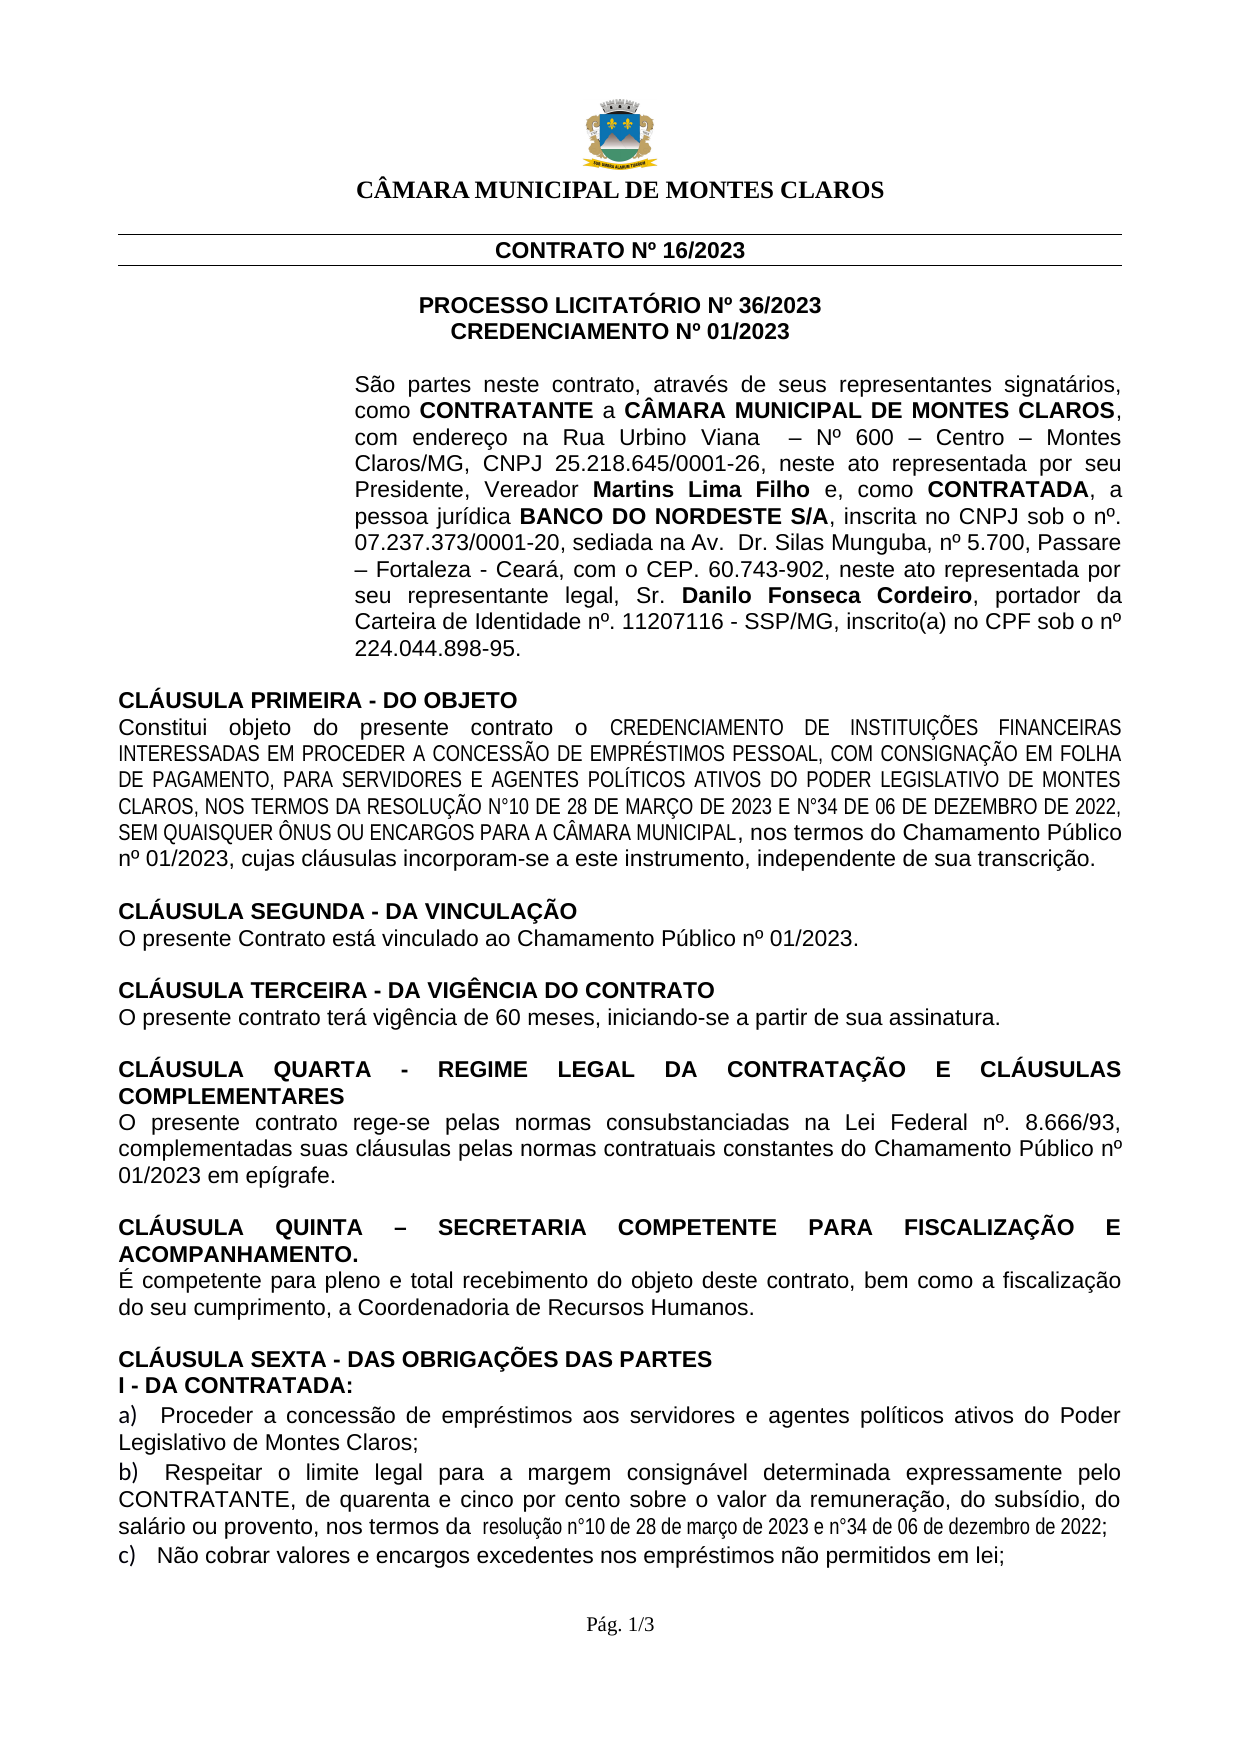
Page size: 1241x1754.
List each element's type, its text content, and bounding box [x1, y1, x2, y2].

subtitle CLÁUSULA TERCEIRA - DA VIGÊNCIA DO CONTRATO [118, 977, 1122, 1003]
subtitle CLÁUSULA QUINTA – SECRETARIA COMPETENTE PARA FISCALIZAÇÃO E ACOMPANHAMENTO. [118, 1214, 1122, 1267]
subtitle CLÁUSULA PRIMEIRA - DO OBJETO [118, 687, 1122, 714]
list Não cobrar valores e encargos excedentes nos empréstimos não permitidos em lei; [118, 1539, 1122, 1569]
subtitle CLÁUSULA SEGUNDA - DA VINCULAÇÃO [118, 898, 1122, 924]
text O presente Contrato está vinculado ao Chamamento Público nº 01/2023. [118, 924, 1122, 951]
text O presente contrato rege-se pelas normas consubstanciadas na Lei Federal nº. 8.666/93, complementadas suas cláusulas pelas normas contratuais constantes do Chamamento Público nº 01/2023 em epígrafe. [118, 1109, 1122, 1188]
list Proceder a concessão de empréstimos aos servidores e agentes políticos ativos do Poder Legislativo de Montes Claros; [118, 1399, 1122, 1456]
text É competente para pleno e total recebimento do objeto deste contrato, bem como a fiscalização do seu cumprimento, a Coordenadoria de Recursos Humanos. [118, 1267, 1122, 1320]
list Respeitar o limite legal para a margem consignável determinada expressamente pelo CONTRATANTE, de quarenta e cinco por cento sobre o valor da remuneração, do subsídio, do salário ou provento, nos termos da resolução n°10 de 28 de março de 2023 e n°34 de 06 de dezembro de 2022; [118, 1456, 1122, 1539]
picture [582, 99, 658, 170]
text PROCESSO LICITATÓRIO Nº 36/2023 [118, 292, 1122, 318]
text Constitui objeto do presente contrato o CREDENCIAMENTO DE INSTITUIÇÕES FINANCEIRAS INTERESSADAS EM PROCEDER A CONCESSÃO DE EMPRÉSTIMOS PESSOAL, COM CONSIGNAÇÃO EM FOLHA DE PAGAMENTO, PARA SERVIDORES E AGENTES POLÍTICOS ATIVOS DO PODER LEGISLATIVO DE MONTES CLAROS, NOS TERMOS DA RESOLUÇÃO N°10 DE 28 DE MARÇO DE 2023 E N°34 DE 06 DE DEZEMBRO DE 2022, SEM QUAISQUER ÔNUS OU ENCARGOS PARA A CÂMARA MUNICIPAL, nos termos do Chamamento Público nº 01/2023, cujas cláusulas incorporam-se a este instrumento, independente de sua transcrição. [118, 714, 1122, 872]
subtitle CLÁUSULA SEXTA - DAS OBRIGAÇÕES DAS PARTES [118, 1346, 1122, 1372]
subtitle CONTRATO Nº 16/2023 [118, 235, 1122, 265]
text CREDENCIAMENTO Nº 01/2023 [118, 318, 1122, 345]
text O presente contrato terá vigência de 60 meses, iniciando-se a partir de sua assinatura. [118, 1003, 1122, 1030]
subtitle I - DA CONTRATADA: [118, 1372, 1122, 1399]
text São partes neste contrato, através de seus representantes signatários, como CONTRATANTE a CÂMARA MUNICIPAL DE MONTES CLAROS, com endereço na Rua Urbino Viana – Nº 600 – Centro – Montes Claros/MG, CNPJ 25.218.645/0001-26, neste ato representada por seu Presidente, Vereador Martins Lima Filho e, como CONTRATADA, a pessoa jurídica BANCO DO NORDESTE S/A, inscrita no CNPJ sob o nº. 07.237.373/0001-20, sediada na Av. Dr. Silas Munguba, nº 5.700, Passare – Fortaleza - Ceará, com o CEP. 60.743-902, neste ato representada por seu representante legal, Sr. Danilo Fonseca Cordeiro, portador da Carteira de Identidade nº. 11207116 - SSP/MG, inscrito(a) no CPF sob o nº 224.044.898-95. [354, 371, 1122, 661]
subtitle CLÁUSULA QUARTA - REGIME LEGAL DA CONTRATAÇÃO E CLÁUSULAS COMPLEMENTARES [118, 1056, 1122, 1109]
